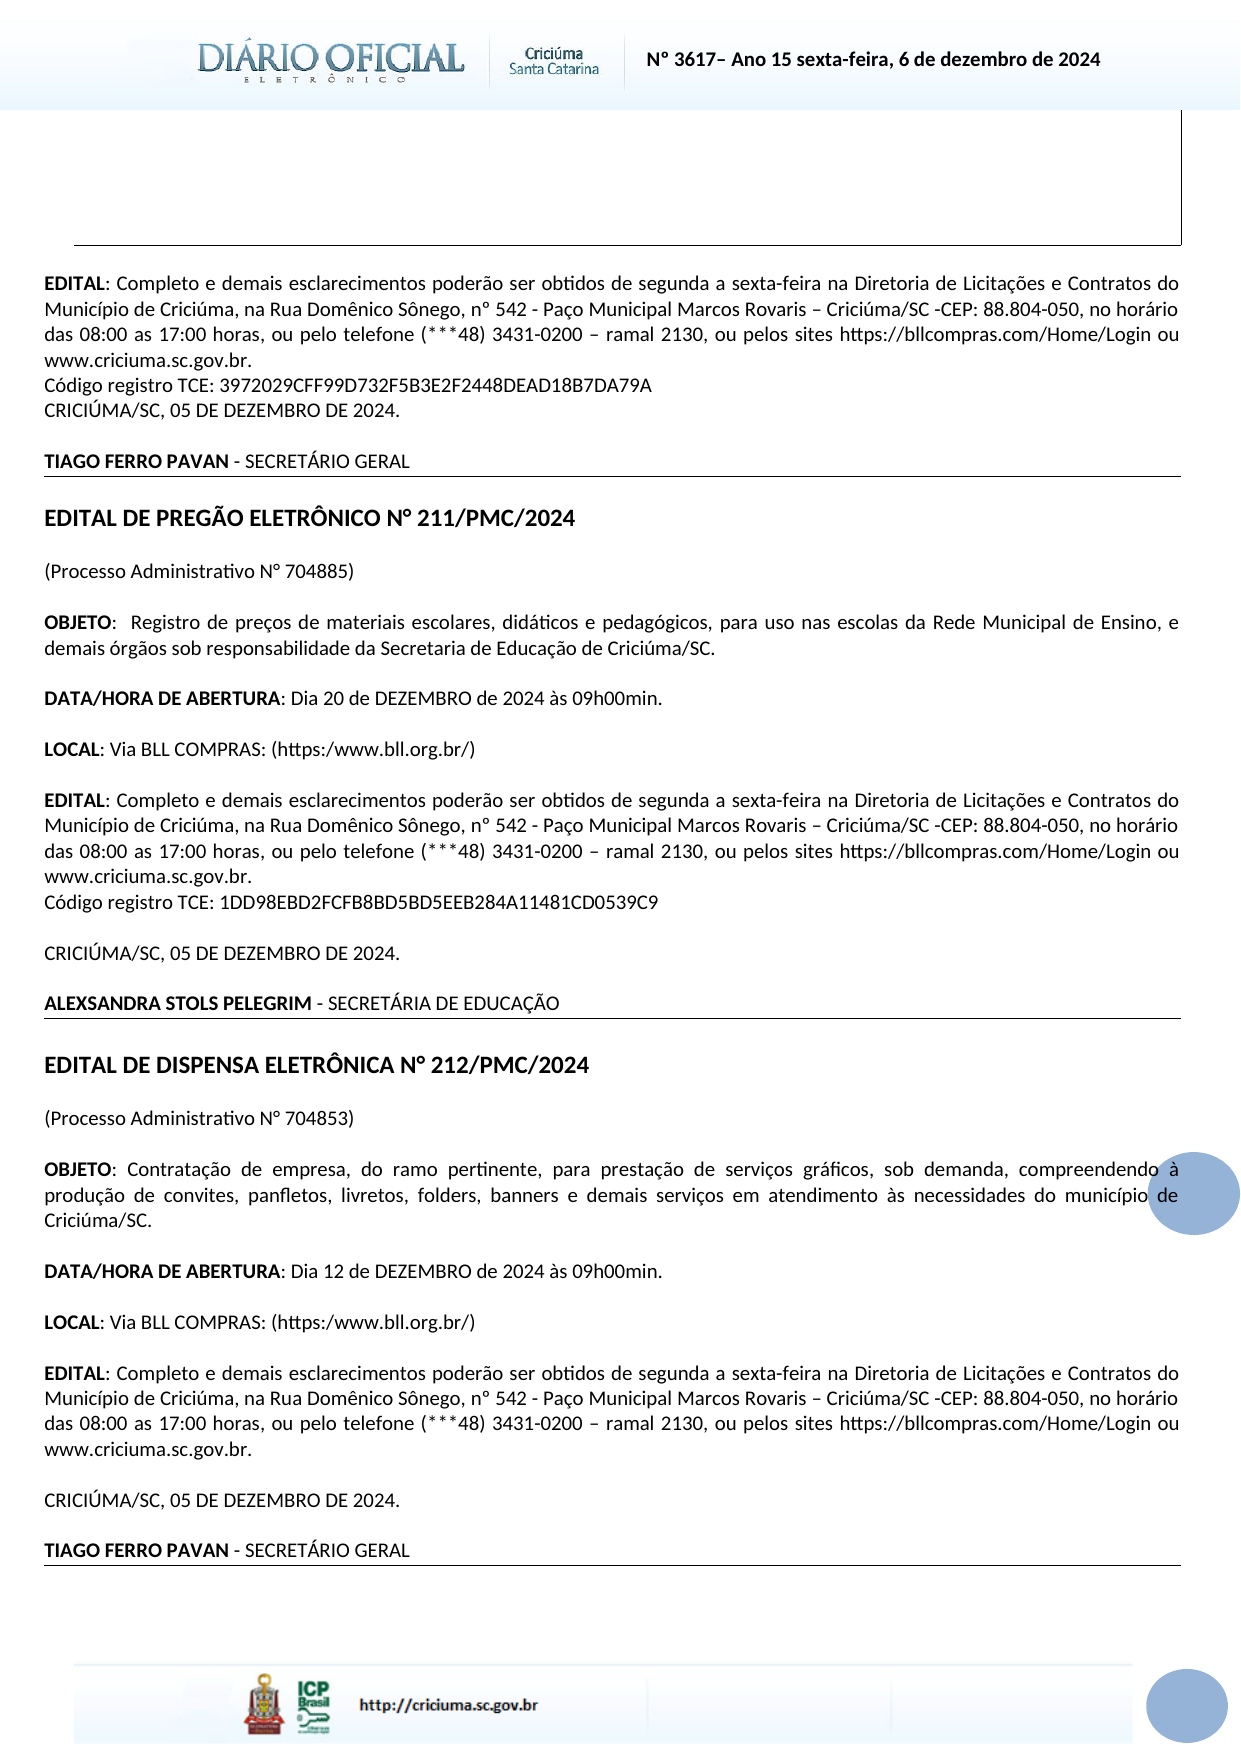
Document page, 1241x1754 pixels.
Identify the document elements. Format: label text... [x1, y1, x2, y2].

text Código registro TCE: 3972029CFF99D732F5B3E2F2448DEAD18B7DA79A [44, 372, 1181, 398]
text EDITAL DE PREGÃO ELETRÔNICO N° 211/PMC/2024 [44, 502, 1181, 533]
text LOCAL: Via BLL COMPRAS: (https:/www.bll.org.br/) [44, 736, 1181, 762]
text CRICIÚMA/SC, 05 DE DEZEMBRO DE 2024. [44, 1487, 1181, 1512]
text EDITAL: Completo e demais esclarecimentos poderão ser obtidos de segunda a sexta-feira na Diretoria de Licitações e Contratos do Município de Criciúma, na Rua Domênico Sônego, nº 542 - Paço Municipal Marcos Rovaris – Criciúma/SC -CEP: 88.804-050, no horário das 08:00 as 17:00 horas, ou pelo telefone (***48) 3431-0200 – ramal 2130, ou pelos sites https://bllcompras.com/Home/Login ou www.criciuma.sc.gov.br. [44, 271, 1181, 372]
text EDITAL: Completo e demais esclarecimentos poderão ser obtidos de segunda a sexta-feira na Diretoria de Licitações e Contratos do Município de Criciúma, na Rua Domênico Sônego, nº 542 - Paço Municipal Marcos Rovaris – Criciúma/SC -CEP: 88.804-050, no horário das 08:00 as 17:00 horas, ou pelo telefone (***48) 3431-0200 – ramal 2130, ou pelos sites https://bllcompras.com/Home/Login ou www.criciuma.sc.gov.br. [44, 1360, 1181, 1461]
text OBJETO: Contratação de empresa, do ramo pertinente, para prestação de serviços gráficos, sob demanda, compreendendo à produção de convites, panfletos, livretos, folders, banners e demais serviços em atendimento às necessidades do município de Criciúma/SC. [44, 1156, 1176, 1233]
text OBJETO: Registro de preços de materiais escolares, didáticos e pedagógicos, para uso nas escolas da Rede Municipal de Ensino, e demais órgãos sob responsabilidade da Secretaria de Educação de Criciúma/SC. [44, 609, 1181, 660]
text (Processo Administrativo N° 704853) [44, 1106, 1181, 1131]
text DATA/HORA DE ABERTURA: Dia 20 de DEZEMBRO de 2024 às 09h00min. [44, 686, 1181, 711]
text CRICIÚMA/SC, 05 DE DEZEMBRO DE 2024. [44, 940, 1181, 965]
text LOCAL: Via BLL COMPRAS: (https:/www.bll.org.br/) [44, 1309, 1181, 1334]
text TIAGO FERRO PAVAN - SECRETÁRIO GERAL [44, 448, 1181, 476]
text TIAGO FERRO PAVAN - SECRETÁRIO GERAL [44, 1538, 1181, 1565]
text Código registro TCE: 1DD98EBD2FCFB8BD5BD5EEB284A11481CD0539C9 [44, 889, 1181, 914]
text DATA/HORA DE ABERTURA: Dia 12 de DEZEMBRO de 2024 às 09h00min. [44, 1258, 1181, 1283]
text CRICIÚMA/SC, 05 DE DEZEMBRO DE 2024. [44, 398, 1181, 423]
text EDITAL: Completo e demais esclarecimentos poderão ser obtidos de segunda a sexta-feira na Diretoria de Licitações e Contratos do Município de Criciúma, na Rua Domênico Sônego, nº 542 - Paço Municipal Marcos Rovaris – Criciúma/SC -CEP: 88.804-050, no horário das 08:00 as 17:00 horas, ou pelo telefone (***48) 3431-0200 – ramal 2130, ou pelos sites https://bllcompras.com/Home/Login ou www.criciuma.sc.gov.br. [44, 787, 1181, 889]
text ALEXSANDRA STOLS PELEGRIM - SECRETÁRIA DE EDUCAÇÃO [44, 991, 1181, 1018]
text (Processo Administrativo N° 704885) [44, 558, 1181, 584]
text EDITAL DE DISPENSA ELETRÔNICA N° 212/PMC/2024 [44, 1049, 1181, 1080]
